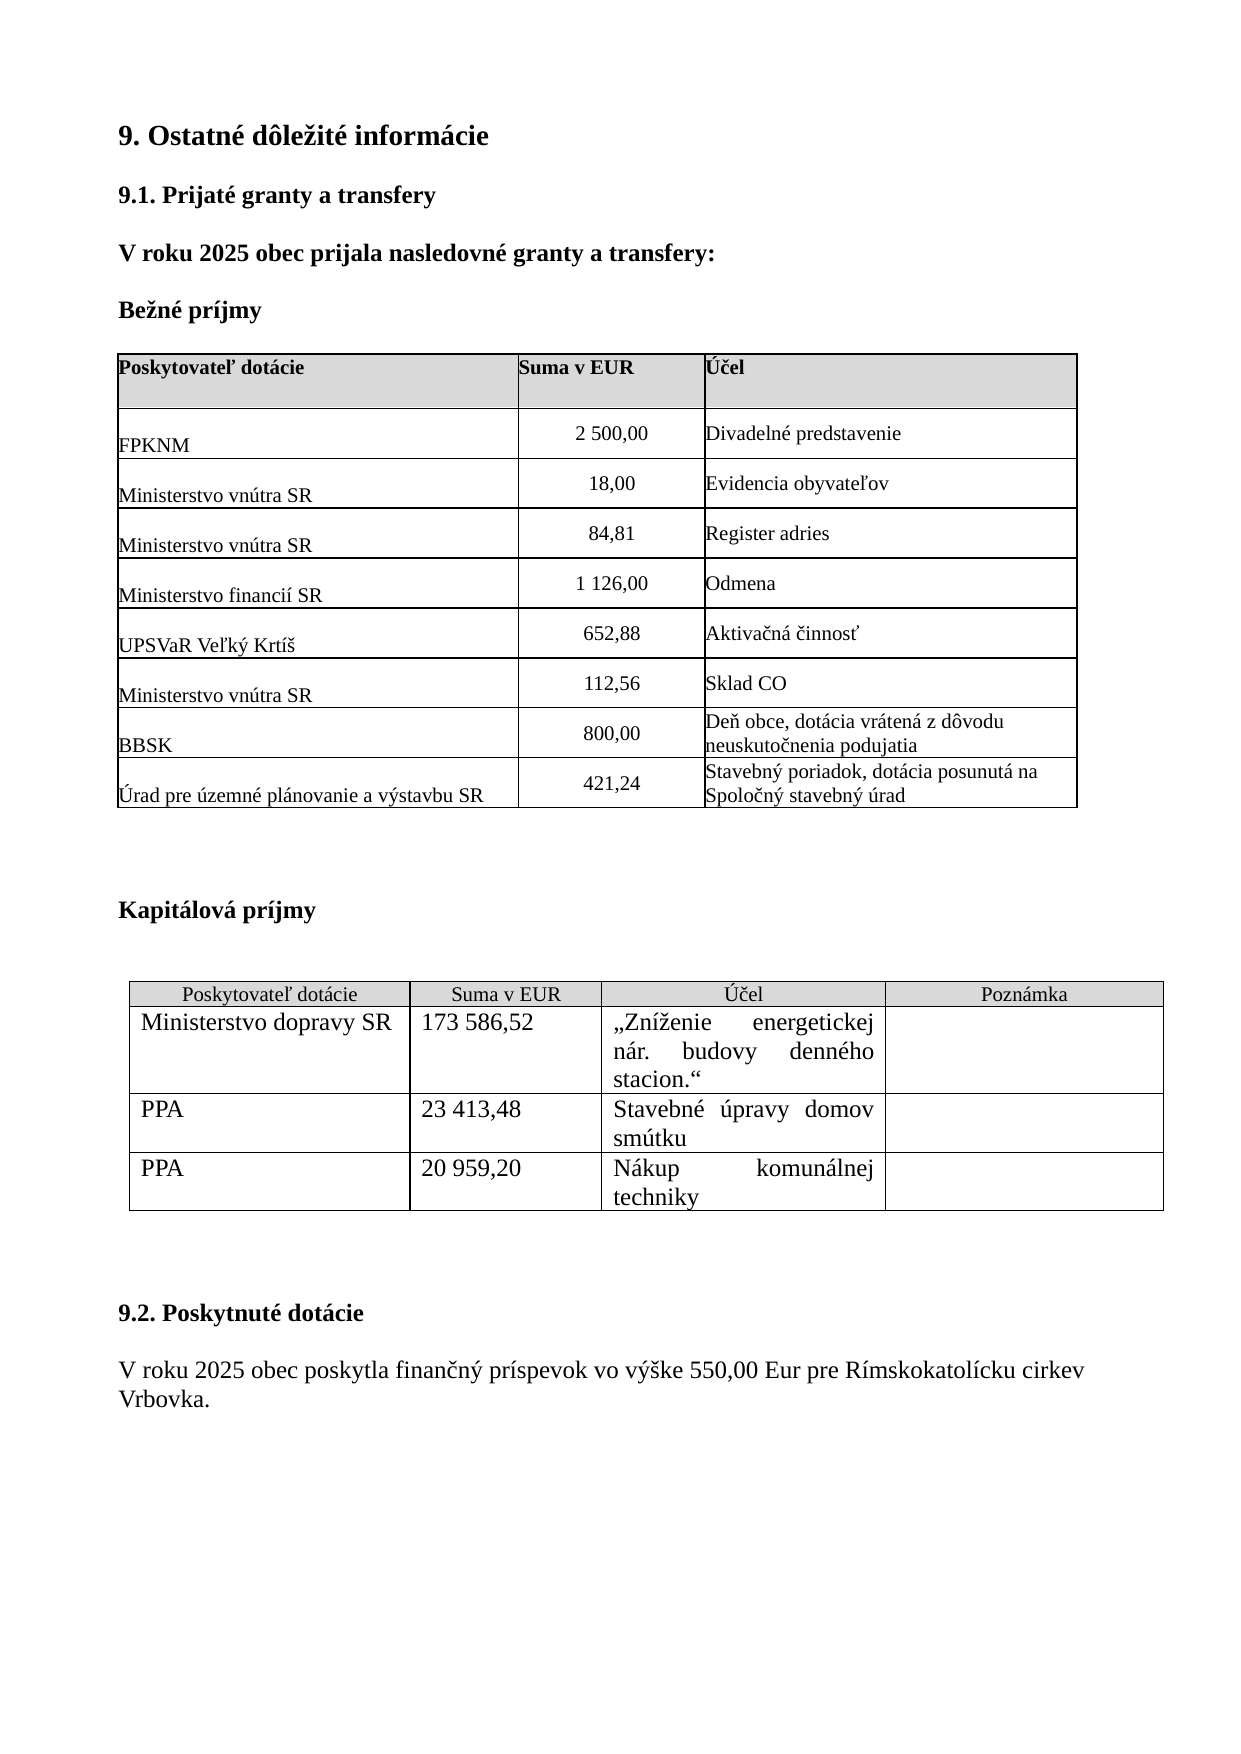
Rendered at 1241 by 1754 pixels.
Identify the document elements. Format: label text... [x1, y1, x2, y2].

table_cell 2 500,00 [519, 409, 704, 457]
table_cell 652,88 [519, 609, 704, 657]
table_cell Ministerstvo vnútra SR [119, 459, 518, 507]
text 9.1. Prijaté granty a transfery [118, 180, 1122, 209]
table_header Poskytovateľ dotácie [130, 982, 409, 1006]
table_cell Ministerstvo vnútra SR [119, 509, 518, 557]
table_cell Register adries [706, 509, 1076, 557]
table_cell Evidencia obyvateľov [706, 459, 1076, 507]
table_cell Úrad pre územné plánovanie a výstavbu SR [119, 758, 518, 807]
table_cell Stavebné úpravy domov smútku [602, 1094, 885, 1152]
text V roku 2025 obec poskytla finančný príspevok vo výške 550,00 Eur pre Rímskokatolícku cirkev Vrbovka. [118, 1355, 1122, 1413]
table_cell 1 126,00 [519, 559, 704, 607]
table_cell 18,00 [519, 459, 704, 507]
table_cell Aktivačná činnosť [706, 609, 1076, 657]
table_cell 112,56 [519, 659, 704, 707]
table_cell 84,81 [519, 509, 704, 557]
table_header Účel [706, 355, 1076, 407]
table_cell Sklad CO [706, 659, 1076, 707]
table_cell 23 413,48 [411, 1094, 601, 1152]
table_cell 421,24 [519, 758, 704, 807]
table_cell 173 586,52 [411, 1007, 601, 1093]
table_cell [886, 1094, 1163, 1152]
table_cell Divadelné predstavenie [706, 409, 1076, 457]
table_cell 800,00 [519, 708, 704, 757]
table_cell Nákup komunálnej techniky [602, 1153, 885, 1210]
table_cell Ministerstvo vnútra SR [119, 659, 518, 707]
table_cell [886, 1153, 1163, 1210]
table_header Poskytovateľ dotácie [119, 355, 518, 407]
table_cell „Zníženie energetickej nár. budovy denného stacion.“ [602, 1007, 885, 1093]
table_cell Stavebný poriadok, dotácia posunutá na Spoločný stavebný úrad [706, 758, 1076, 807]
text 9. Ostatné dôležité informácie [118, 118, 1122, 152]
table_cell Odmena [706, 559, 1076, 607]
table_cell [886, 1007, 1163, 1093]
table_header Poznámka [886, 982, 1163, 1006]
table_cell 20 959,20 [411, 1153, 601, 1210]
text V roku 2025 obec prijala nasledovné granty a transfery: [118, 238, 1122, 267]
table_cell BBSK [119, 708, 518, 757]
table_cell FPKNM [119, 409, 518, 457]
table_cell Ministerstvo dopravy SR [130, 1007, 409, 1093]
table_cell PPA [130, 1094, 409, 1152]
text Kapitálová príjmy [118, 895, 1122, 923]
text Bežné príjmy [118, 295, 1122, 324]
table_cell PPA [130, 1153, 409, 1210]
table_header Suma v EUR [411, 982, 601, 1006]
table_cell Deň obce, dotácia vrátená z dôvodu neuskutočnenia podujatia [706, 708, 1076, 757]
table_cell UPSVaR Veľký Krtíš [119, 609, 518, 657]
table_cell Ministerstvo financií SR [119, 559, 518, 607]
text 9.2. Poskytnuté dotácie [118, 1298, 1122, 1326]
table_header Účel [602, 982, 885, 1006]
table_header Suma v EUR [519, 355, 704, 407]
